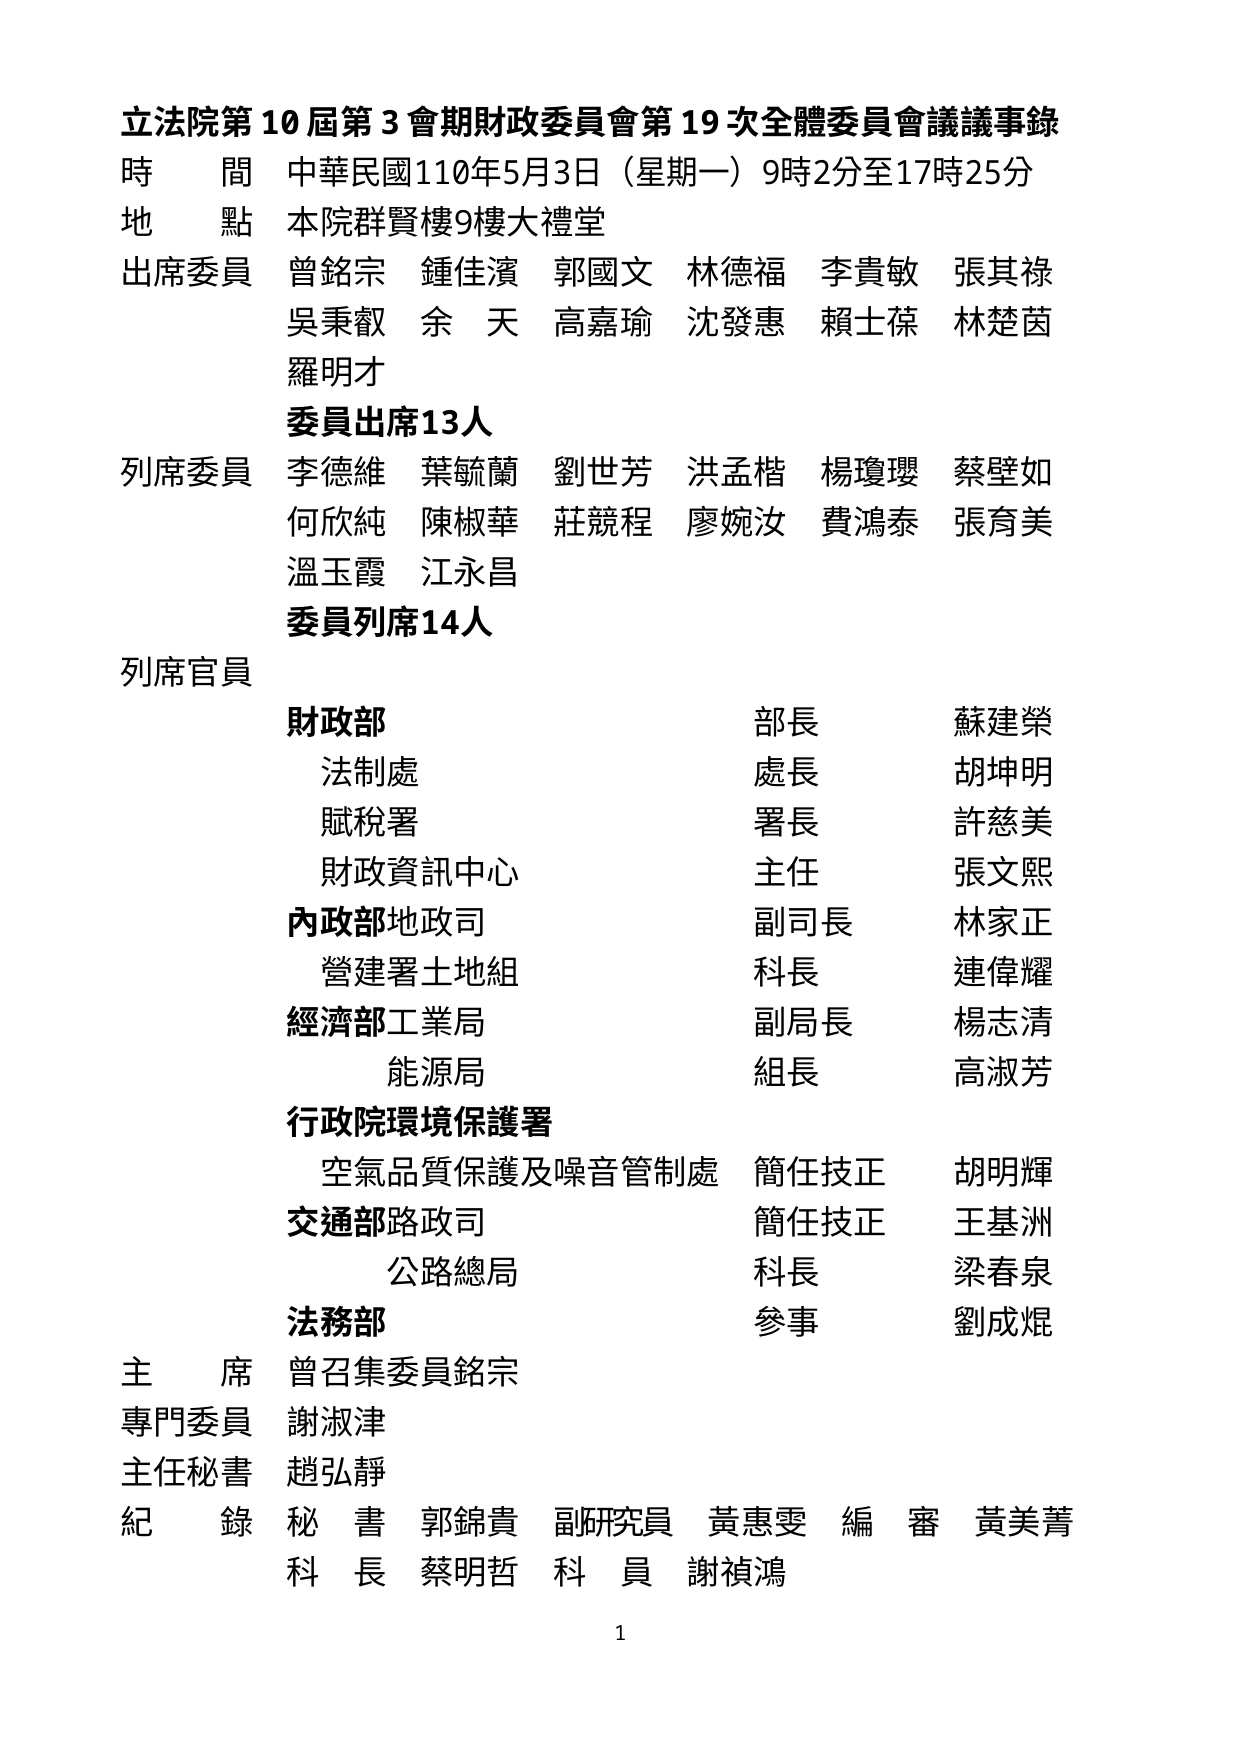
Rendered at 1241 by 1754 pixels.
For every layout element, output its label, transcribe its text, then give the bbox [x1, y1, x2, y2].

text 委員列席14人 [287, 594, 1120, 644]
text 空氣品質保護及噪音管制處 簡任技正 胡明輝 [120, 1144, 1120, 1194]
text 溫玉霞 江永昌 [120, 544, 1124, 594]
text 主任秘書 趙弘靜 [120, 1444, 1120, 1494]
text 何欣純 陳椒華 莊競程 廖婉汝 費鴻泰 張育美 [120, 494, 1124, 544]
text 交通部路政司 簡任技正 王基洲 [120, 1194, 1120, 1244]
text 公路總局 科長 梁春泉 [120, 1244, 1120, 1294]
text 賦稅署 署長 許慈美 [120, 794, 1120, 844]
text 科 長 蔡明哲 科 員 謝禎鴻 [120, 1544, 1120, 1594]
text 吳秉叡 余 天 高嘉瑜 沈發惠 賴士葆 林楚茵 [120, 294, 1124, 344]
text 內政部地政司 副司長 林家正 [120, 894, 1120, 944]
text 法務部 參事 劉成焜 [120, 1294, 1120, 1344]
text 列席官員 [120, 644, 1120, 694]
text 委員出席13人 [287, 394, 1120, 444]
text 財政資訊中心 主任 張文熙 [120, 844, 1120, 894]
text 列席委員 李德維 葉毓蘭 劉世芳 洪孟楷 楊瓊瓔 蔡壁如 [120, 444, 1124, 494]
text 財政部 部長 蘇建榮 [120, 694, 1120, 744]
text 羅明才 [120, 344, 1124, 394]
text 行政院環境保護署 [120, 1094, 1120, 1144]
text 專門委員 謝淑津 [120, 1394, 1120, 1444]
text 時 間 中華民國110年5月3日（星期一）9時2分至17時25分 [120, 144, 1170, 194]
text 出席委員 曾銘宗 鍾佳濱 郭國文 林德福 李貴敏 張其祿 [120, 244, 1124, 294]
text 地 點 本院群賢樓9樓大禮堂 [120, 194, 1170, 244]
text 立法院第10屆第3會期財政委員會第19次全體委員會議議事錄 [120, 94, 1170, 144]
text 營建署土地組 科長 連偉耀 [120, 944, 1120, 994]
text 主 席 曾召集委員銘宗 [120, 1344, 1120, 1394]
text 經濟部工業局 副局長 楊志清 [120, 994, 1120, 1044]
text 法制處 處長 胡坤明 [120, 744, 1120, 794]
text 能源局 組長 高淑芳 [120, 1044, 1120, 1094]
text 紀 錄 秘 書 郭錦貴 副研究員 黃惠雯 編 審 黃美菁 [120, 1494, 1170, 1544]
